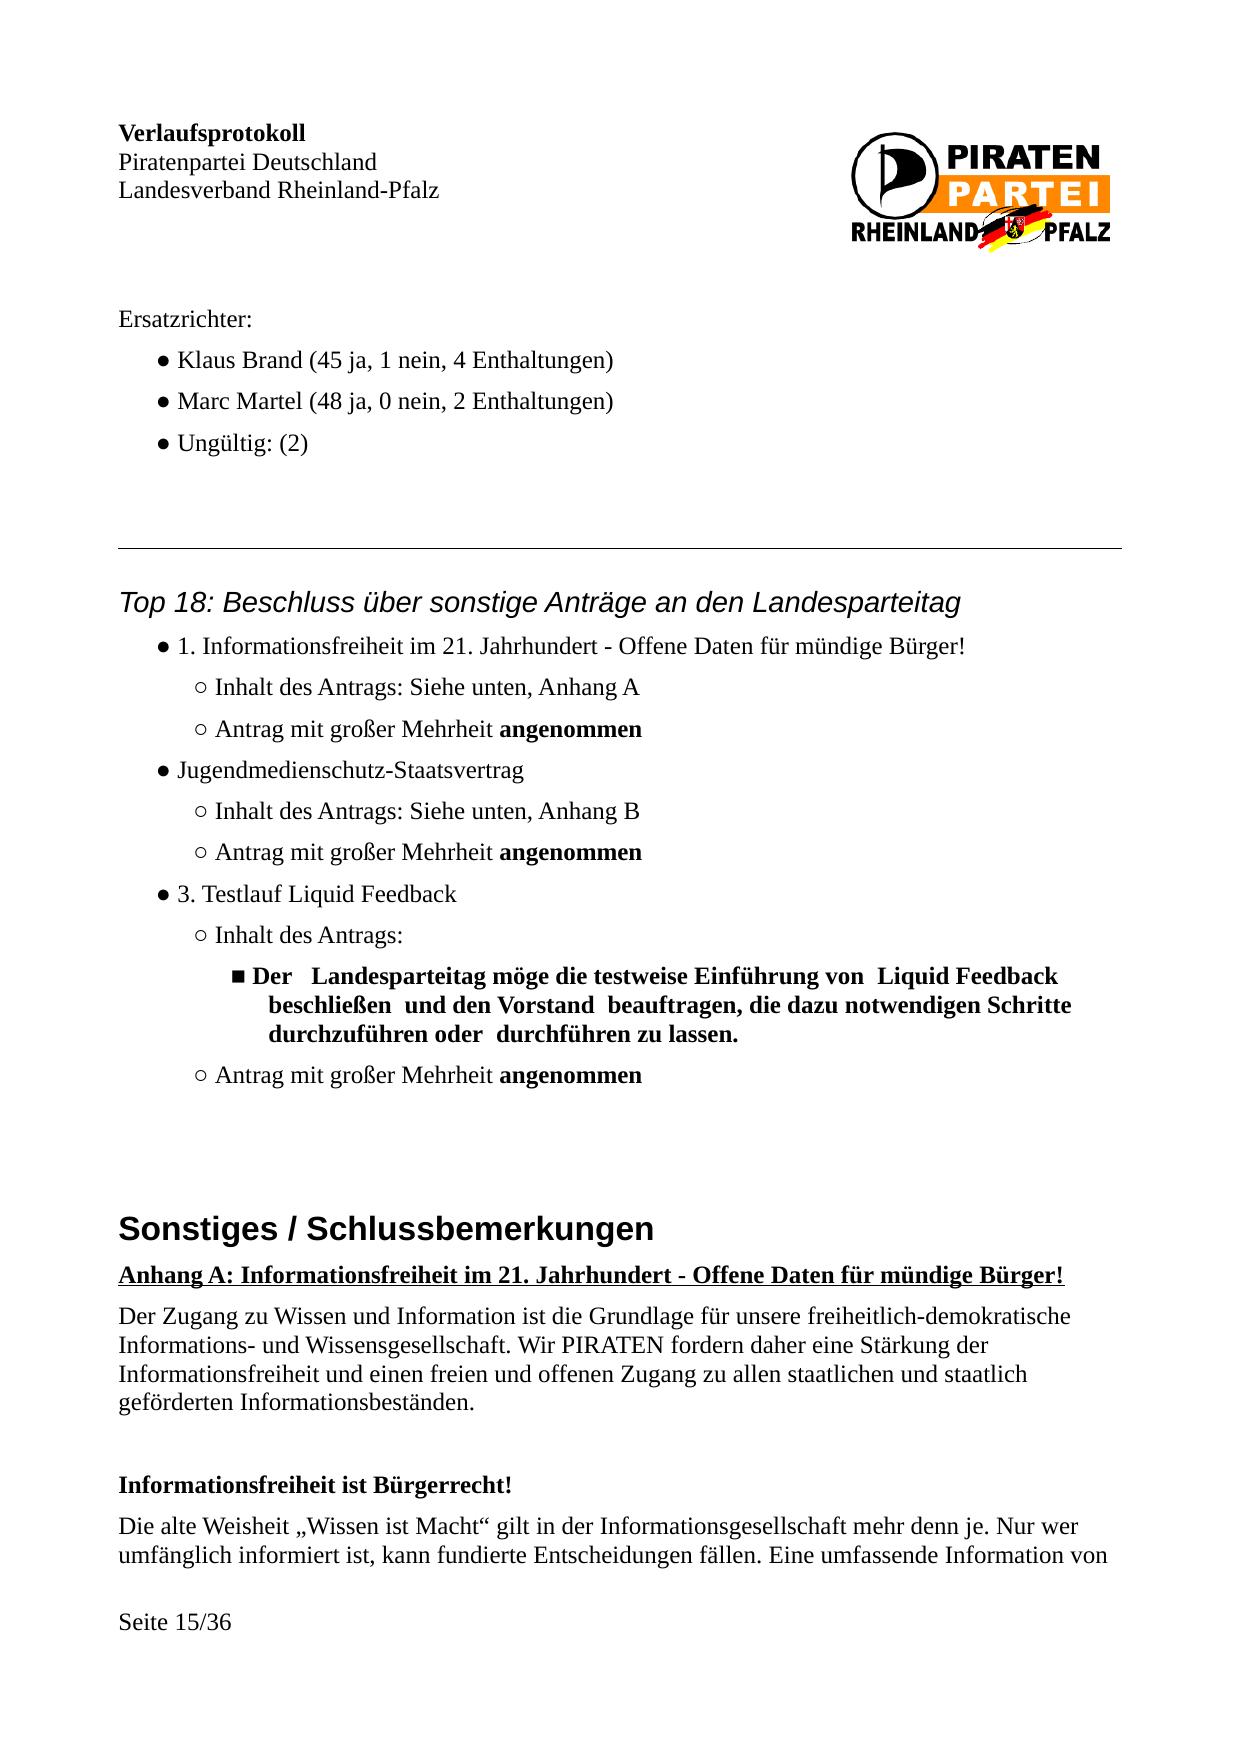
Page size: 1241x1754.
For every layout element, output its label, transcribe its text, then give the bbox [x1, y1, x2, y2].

text ○ Inhalt des Antrags: Siehe unten, Anhang B [193, 796, 1122, 825]
picture [835, 121, 1110, 255]
text ○ Inhalt des Antrags: [193, 920, 1122, 949]
text ● 1. Informationsfreiheit im 21. Jahrhundert - Offene Daten für mündige Bürger! [156, 631, 1122, 660]
text ○ Antrag mit großer Mehrheit angenommen [193, 714, 1122, 742]
text ○ Antrag mit großer Mehrheit angenommen [193, 837, 1122, 866]
text ● 3. Testlauf Liquid Feedback [156, 879, 1122, 907]
text Der Zugang zu Wissen und Information ist die Grundlage für unsere freiheitlich-demokratische Informations- und Wissensgesellschaft. Wir PIRATEN fordern daher eine Stärkung der Informationsfreiheit und einen freien und offenen Zugang zu allen staatlichen und staatlich geförderten Informationsbeständen. [118, 1301, 1122, 1416]
text Anhang A: Informationsfreiheit im 21. Jahrhundert - Offene Daten für mündige Bürger! [118, 1260, 1122, 1289]
text Die alte Weisheit „Wissen ist Macht“ gilt in der Informationsgesellschaft mehr denn je. Nur wer umfänglich informiert ist, kann fundierte Entscheidungen fällen. Eine umfassende Information von [118, 1511, 1122, 1569]
text ● Ungültig: (2) [156, 428, 1122, 456]
text Ersatzrichter: [118, 304, 1122, 333]
text ● Marc Martel (48 ja, 0 nein, 2 Enthaltungen) [156, 386, 1122, 415]
text ■ Der Landesparteitag möge die testweise Einführung von Liquid Feedback beschließen und den Vorstand beauftragen, die dazu notwendigen Schritte durchzuführen oder durchführen zu lassen. [231, 961, 1122, 1047]
text ● Klaus Brand (45 ja, 1 nein, 4 Enthaltungen) [156, 345, 1122, 374]
subtitle Sonstiges / Schlussbemerkungen [118, 1209, 1122, 1247]
subtitle Top 18: Beschluss über sonstige Anträge an den Landesparteitag [118, 585, 1122, 619]
text ○ Inhalt des Antrags: Siehe unten, Anhang A [193, 672, 1122, 701]
text ○ Antrag mit großer Mehrheit angenommen [193, 1060, 1122, 1089]
text Informationsfreiheit ist Bürgerrecht! [118, 1470, 1122, 1499]
text ● Jugendmedienschutz-Staatsvertrag [156, 755, 1122, 784]
